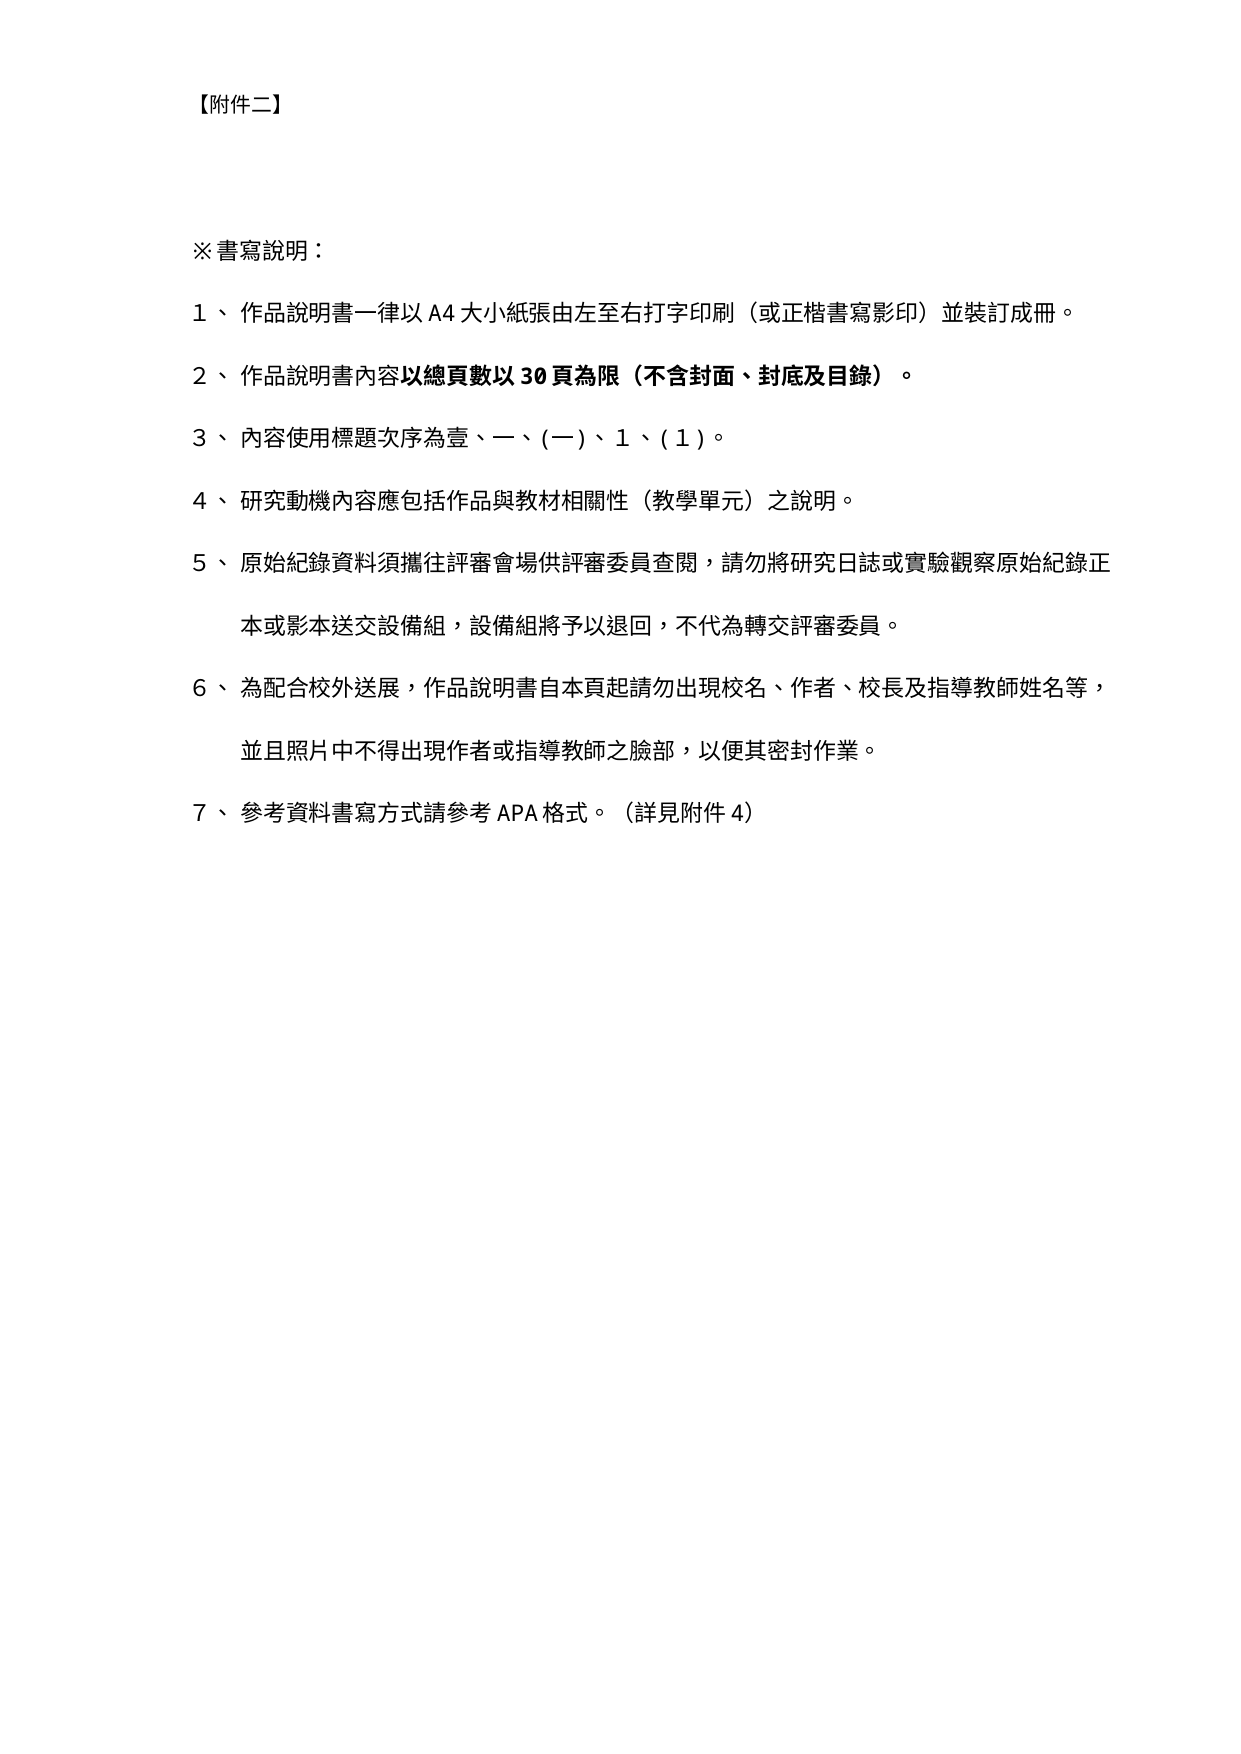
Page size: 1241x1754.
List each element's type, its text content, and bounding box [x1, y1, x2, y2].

text ２、 作品說明書內容以總頁數以30頁為限（不含封面、封底及目錄）。 [188, 333, 1122, 395]
text ６、 為配合校外送展，作品說明書自本頁起請勿出現校名、作者、校長及指導教師姓名等，並且照片中不得出現作者或指導教師之臉部，以便其密封作業。 [188, 645, 1122, 770]
text ３、 內容使用標題次序為壹、一、(一)、１、(１)。 [188, 395, 1122, 458]
text ５、 原始紀錄資料須攜往評審會場供評審委員查閱，請勿將研究日誌或實驗觀察原始紀錄正本或影本送交設備組，設備組將予以退回，不代為轉交評審委員。 [188, 520, 1122, 645]
text ７、 參考資料書寫方式請參考APA格式。（詳見附件4） [188, 770, 1122, 833]
text １、 作品說明書一律以A4大小紙張由左至右打字印刷（或正楷書寫影印）並裝訂成冊。 [188, 270, 1122, 333]
text ※書寫說明： [188, 208, 1122, 270]
text ４、 研究動機內容應包括作品與教材相關性（教學單元）之說明。 [188, 458, 1122, 520]
